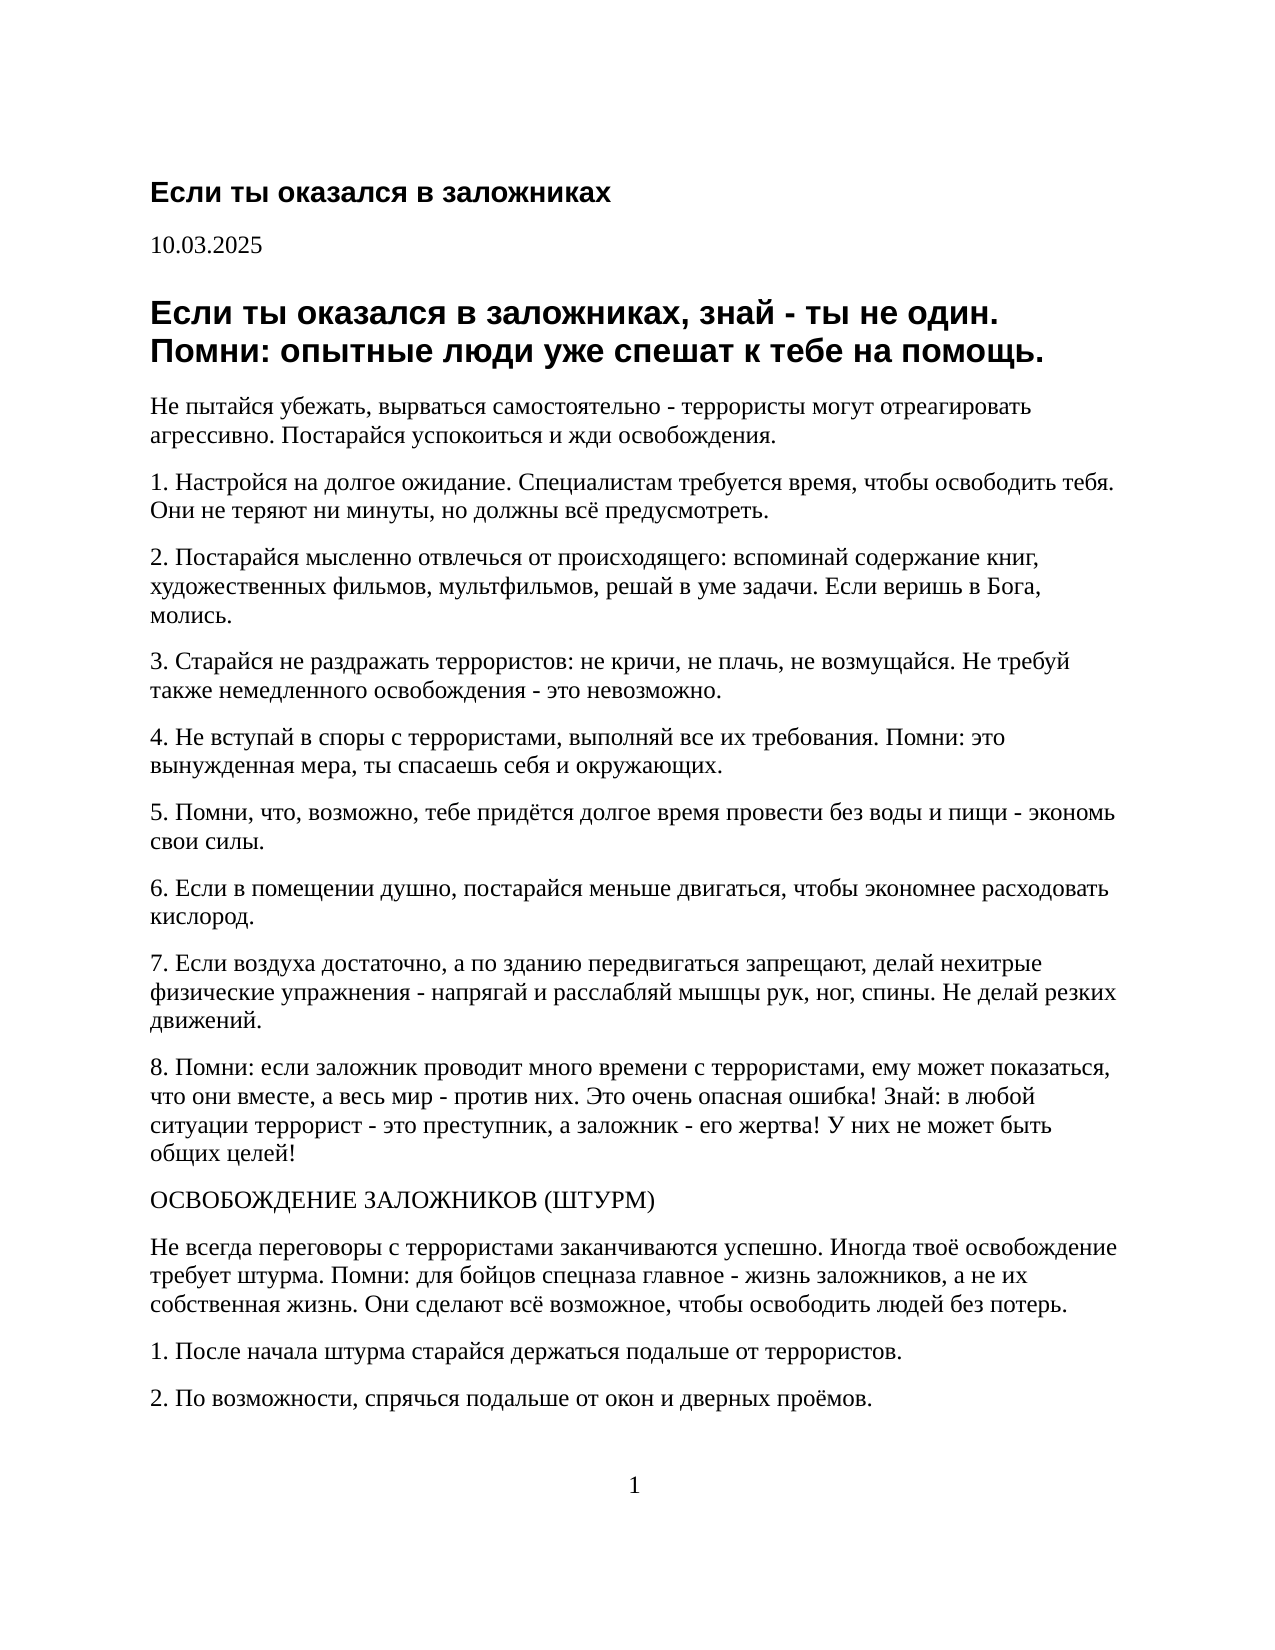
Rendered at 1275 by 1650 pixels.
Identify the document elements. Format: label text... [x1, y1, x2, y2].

text ОСВОБОЖДЕНИЕ ЗАЛОЖНИКОВ (ШТУРМ) [150, 1185, 1125, 1214]
text Не пытайся убежать, вырваться самостоятельно - террористы могут отреагировать агрессивно. Постарайся успокоиться и жди освобождения. [150, 391, 1125, 449]
text 2. Постарайся мысленно отвлечься от происходящего: вспоминай содержание книг, художественных фильмов, мультфильмов, решай в уме задачи. Если веришь в Бога, молись. [150, 542, 1125, 628]
text 7. Если воздуха достаточно, а по зданию передвигаться запрещают, делай нехитрые физические упражнения - напрягай и расслабляй мышцы рук, ног, спины. Не делай резких движений. [150, 948, 1125, 1034]
text 5. Помни, что, возможно, тебе придётся долгое время провести без воды и пищи - экономь свои силы. [150, 797, 1125, 855]
text Не всегда переговоры с террористами заканчиваются успешно. Иногда твоё освобождение требует штурма. Помни: для бойцов спецназа главное - жизнь заложников, а не их собственная жизнь. Они сделают всё возможное, чтобы освободить людей без потерь. [150, 1232, 1125, 1318]
text 6. Если в помещении душно, постарайся меньше двигаться, чтобы экономнее расходовать кислород. [150, 873, 1125, 930]
text 10.03.2025 [150, 230, 1125, 259]
subtitle Если ты оказался в заложниках, знай - ты не один. Помни: опытные люди уже спешат к тебе на помощь. [150, 293, 1125, 370]
text 1. После начала штурма старайся держаться подальше от террористов. [150, 1336, 1125, 1365]
text 4. Не вступай в споры с террористами, выполняй все их требования. Помни: это вынужденная мера, ты спасаешь себя и окружающих. [150, 722, 1125, 779]
subtitle Если ты оказался в заложниках [150, 175, 1125, 208]
text 1. Настройся на долгое ожидание. Специалистам требуется время, чтобы освободить тебя. Они не теряют ни минуты, но должны всё предусмотреть. [150, 467, 1125, 524]
text 2. По возможности, спрячься подальше от окон и дверных проёмов. [150, 1383, 1125, 1411]
text 3. Старайся не раздражать террористов: не кричи, не плачь, не возмущайся. Не требуй также немедленного освобождения - это невозможно. [150, 646, 1125, 704]
text 8. Помни: если заложник проводит много времени с террористами, ему может показаться, что они вместе, а весь мир - против них. Это очень опасная ошибка! Знай: в любой ситуации террорист - это преступник, а заложник - его жертва! У них не может быть общих целей! [150, 1052, 1125, 1167]
